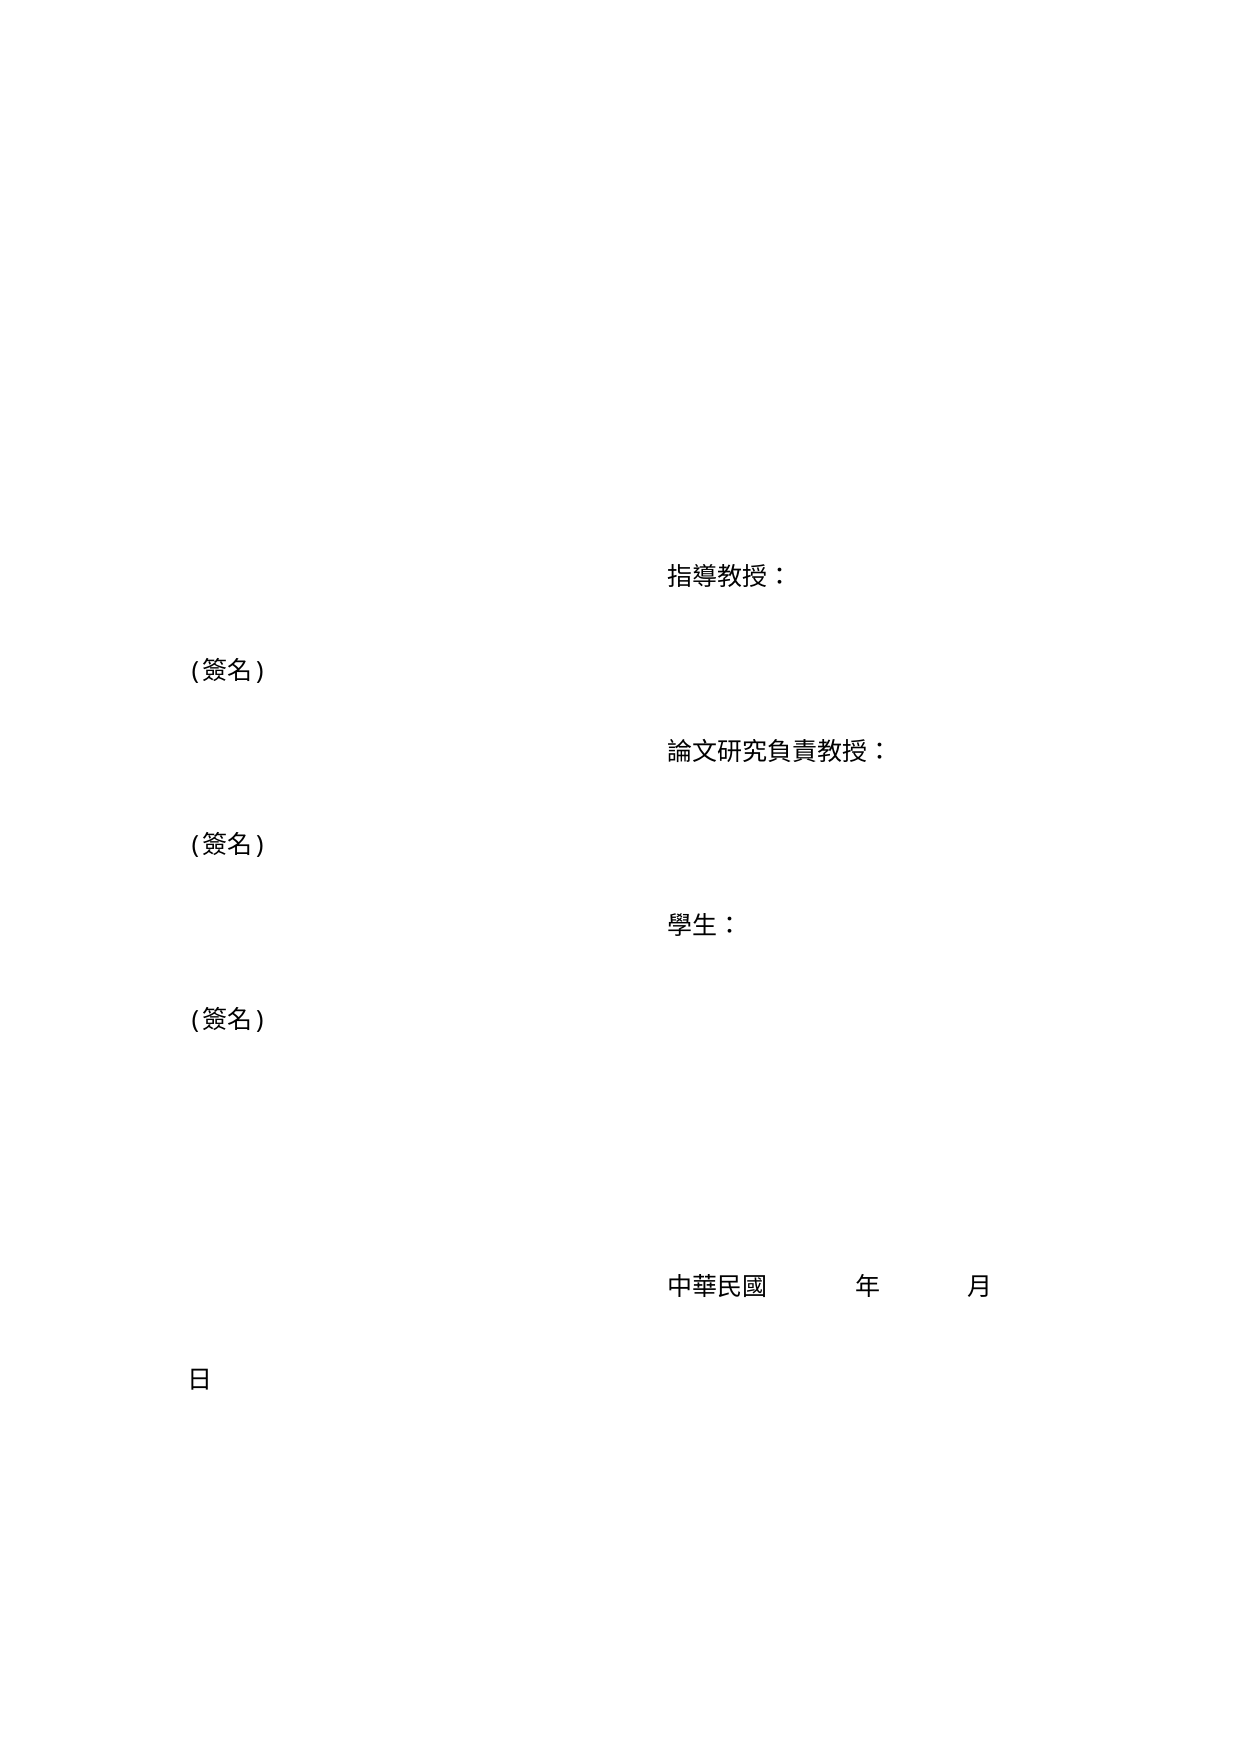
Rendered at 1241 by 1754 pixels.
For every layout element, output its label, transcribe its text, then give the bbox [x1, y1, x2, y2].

text 學生： (簽名) [187, 882, 1053, 1132]
text 中華民國 年 月 日 [187, 1243, 1053, 1399]
text 指導教授： (簽名) [187, 533, 1053, 689]
text 論文研究負責教授： (簽名) [187, 708, 1053, 864]
